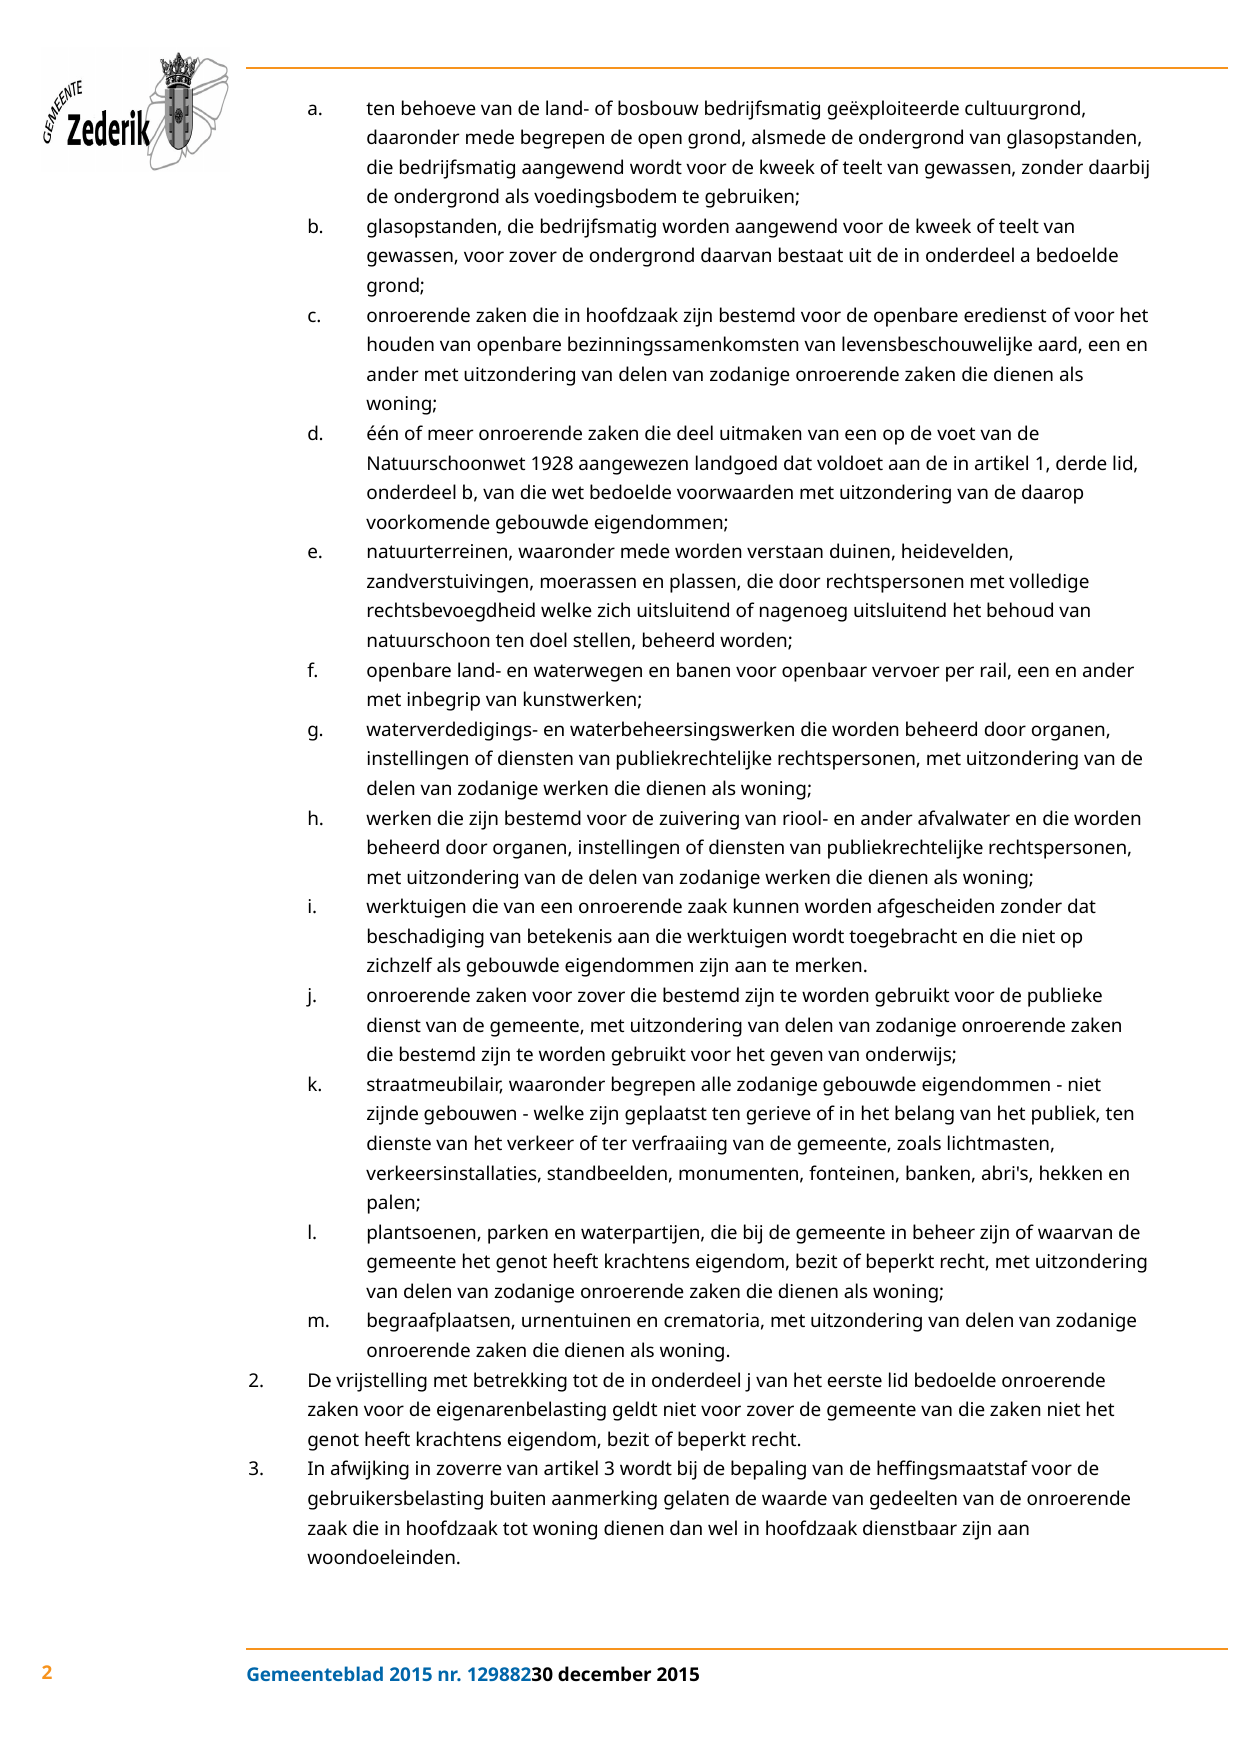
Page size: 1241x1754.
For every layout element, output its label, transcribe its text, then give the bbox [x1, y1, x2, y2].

list De vrijstelling met betrekking tot de in onderdeel j van het eerste lid bedoelde onroerende zaken voor de eigenarenbelasting geldt niet voor zover de gemeente van die zaken niet het genot heeft krachtens eigendom, bezit of beperkt recht. [248, 1367, 1152, 1452]
list In afwijking in zoverre van artikel 3 wordt bij de bepaling van de heffingsmaatstaf voor de gebruikersbelasting buiten aanmerking gelaten de waarde van gedeelten van de onroerende zaak die in hoofdzaak tot woning dienen dan wel in hoofdzaak dienstbaar zijn aan woondoeleinden. [248, 1456, 1152, 1570]
list straatmeubilair, waaronder begrepen alle zodanige gebouwde eigendommen - niet zijnde gebouwen - welke zijn geplaatst ten gerieve of in het belang van het publiek, ten dienste van het verkeer of ter verfraaiing van de gemeente, zoals lichtmasten, verkeersinstallaties, standbeelden, monumenten, fonteinen, banken, abri's, hekken en palen; [307, 1071, 1152, 1215]
list ten behoeve van de land- of bosbouw bedrijfsmatig geëxploiteerde cultuurgrond, daaronder mede begrepen de open grond, alsmede de ondergrond van glasopstanden, die bedrijfsmatig aangewend wordt voor de kweek of teelt van gewassen, zonder daarbij de ondergrond als voedingsbodem te gebruiken; [307, 95, 1152, 209]
list waterverdedigings- en waterbeheersingswerken die worden beheerd door organen, instellingen of diensten van publiekrechtelijke rechtspersonen, met uitzondering van de delen van zodanige werken die dienen als woning; [307, 716, 1152, 801]
list één of meer onroerende zaken die deel uitmaken van een op de voet van de Natuurschoonwet 1928 aangewezen landgoed dat voldoet aan de in artikel 1, derde lid, onderdeel b, van die wet bedoelde voorwaarden met uitzondering van de daarop voorkomende gebouwde eigendommen; [307, 420, 1152, 535]
list begraafplaatsen, urnentuinen en crematoria, met uitzondering van delen van zodanige onroerende zaken die dienen als woning. [307, 1308, 1152, 1363]
list natuurterreinen, waaronder mede worden verstaan duinen, heidevelden, zandverstuivingen, moerassen en plassen, die door rechtspersonen met volledige rechtsbevoegdheid welke zich uitsluitend of nagenoeg uitsluitend het behoud van natuurschoon ten doel stellen, beheerd worden; [307, 538, 1152, 653]
list plantsoenen, parken en waterpartijen, die bij de gemeente in beheer zijn of waarvan de gemeente het genot heeft krachtens eigendom, bezit of beperkt recht, met uitzondering van delen van zodanige onroerende zaken die dienen als woning; [307, 1219, 1152, 1304]
list onroerende zaken die in hoofdzaak zijn bestemd voor de openbare eredienst of voor het houden van openbare bezinningssamenkomsten van levensbeschouwelijke aard, een en ander met uitzondering van delen van zodanige onroerende zaken die dienen als woning; [307, 302, 1152, 416]
list glasopstanden, die bedrijfsmatig worden aangewend voor de kweek of teelt van gewassen, voor zover de ondergrond daarvan bestaat uit de in onderdeel a bedoelde grond; [307, 213, 1152, 298]
list openbare land- en waterwegen en banen voor openbaar vervoer per rail, een en ander met inbegrip van kunstwerken; [307, 657, 1152, 712]
list werken die zijn bestemd voor de zuivering van riool- en ander afvalwater en die worden beheerd door organen, instellingen of diensten van publiekrechtelijke rechtspersonen, met uitzondering van de delen van zodanige werken die dienen als woning; [307, 805, 1152, 890]
list werktuigen die van een onroerende zaak kunnen worden afgescheiden zonder dat beschadiging van betekenis aan die werktuigen wordt toegebracht en die niet op zichzelf als gebouwde eigendommen zijn aan te merken. [307, 893, 1152, 978]
list onroerende zaken voor zover die bestemd zijn te worden gebruikt voor de publieke dienst van de gemeente, met uitzondering van delen van zodanige onroerende zaken die bestemd zijn te worden gebruikt voor het geven van onderwijs; [307, 982, 1152, 1067]
picture [41, 47, 231, 172]
